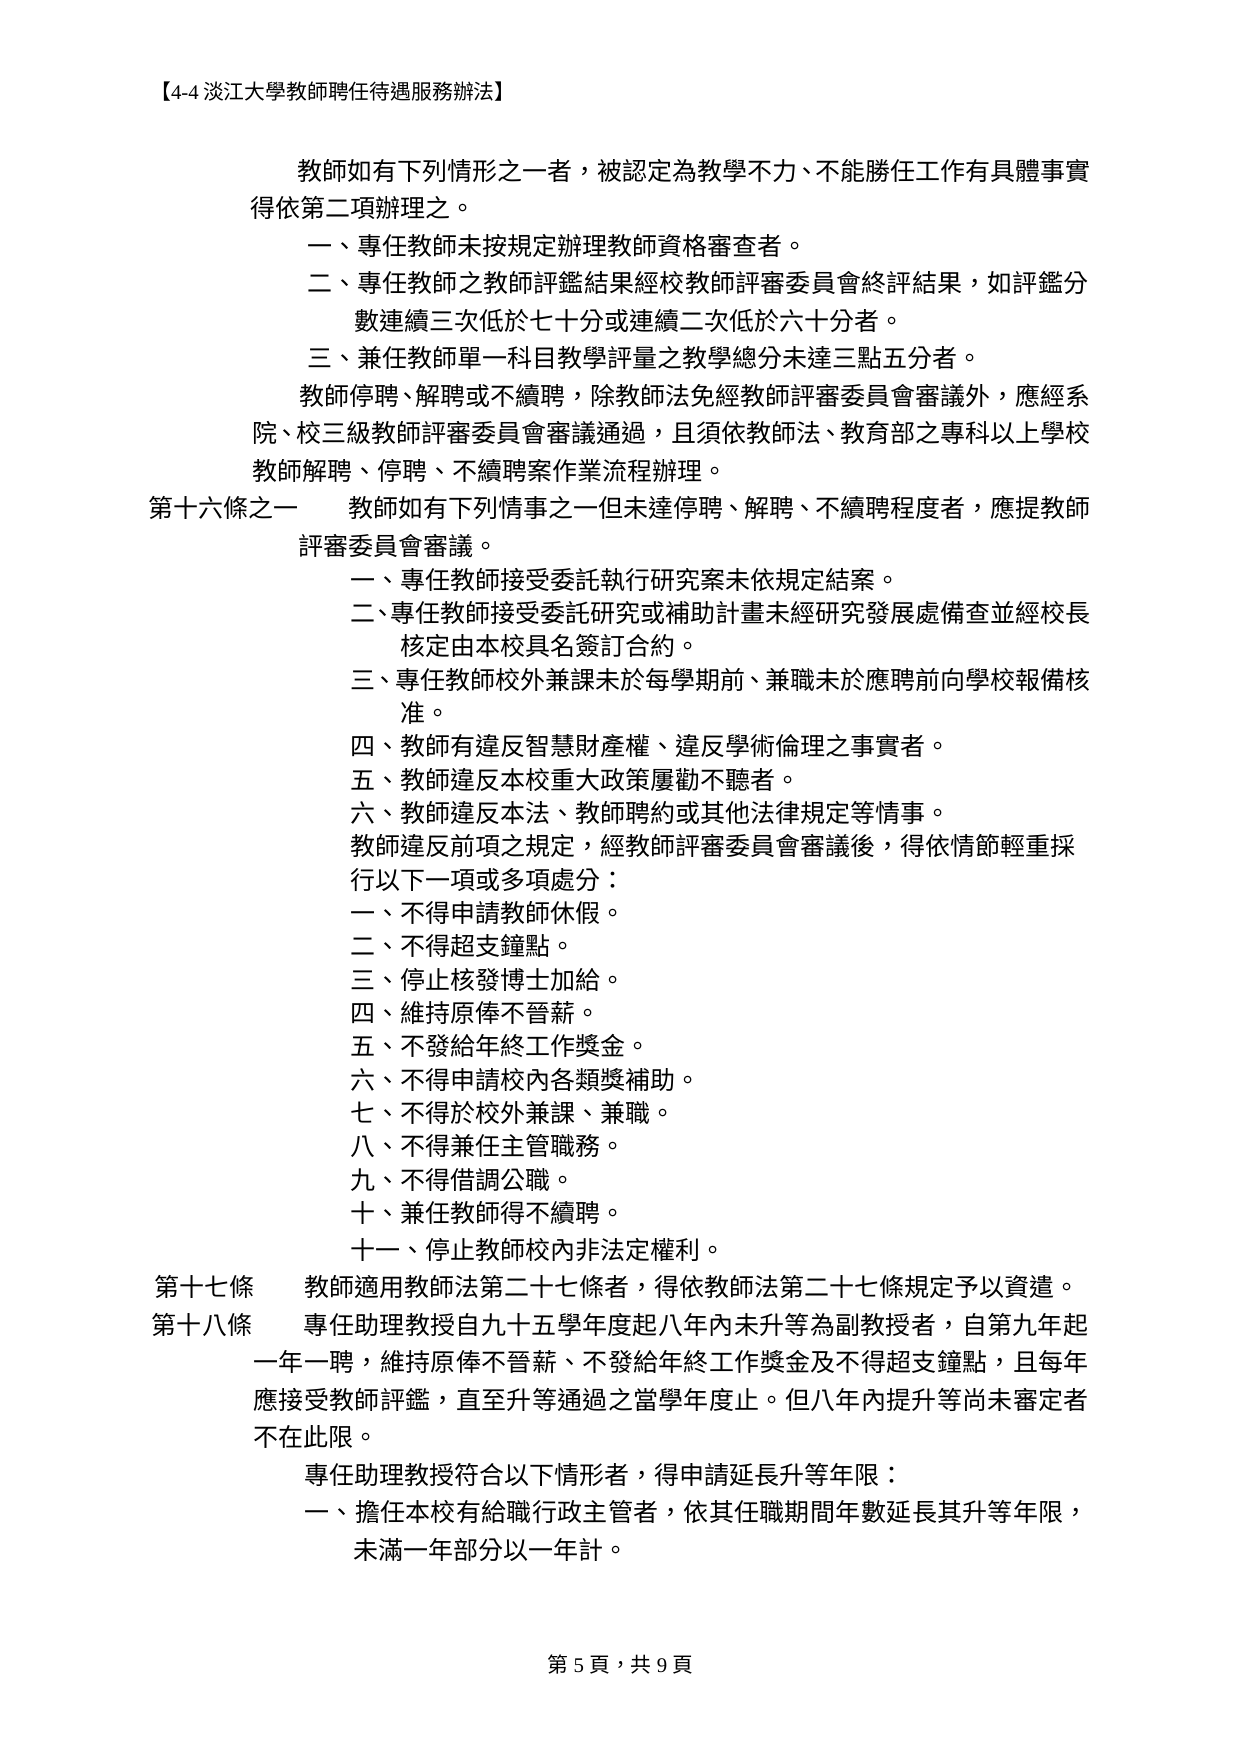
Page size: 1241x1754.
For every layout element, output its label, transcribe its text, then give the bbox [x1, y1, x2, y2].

text 四、維持原俸不晉薪。 [350, 996, 1090, 1029]
text 三、兼任教師單一科目教學評量之教學總分未達三點五分者。 [307, 337, 1090, 375]
text 九、不得借調公職。 [350, 1162, 1090, 1196]
text 第十六條之一 教師如有下列情事之一但未達停聘、解聘、不續聘程度者，應提教師評審委員會審議。 [149, 487, 1090, 562]
text 六、不得申請校內各類獎補助。 [350, 1062, 1090, 1096]
text 五、不發給年終工作獎金。 [350, 1029, 1090, 1062]
text 一、不得申請教師休假。 [350, 896, 1090, 929]
text 一、專任教師接受委託執行研究案未依規定結案。 [350, 562, 1090, 596]
text 四、教師有違反智慧財產權、違反學術倫理之事實者。 [350, 729, 1090, 762]
text 專任助理教授符合以下情形者，得申請延長升等年限： [172, 1454, 1091, 1492]
text 七、不得於校外兼課、兼職。 [350, 1096, 1090, 1129]
text 一、專任教師未按規定辦理教師資格審查者。 [307, 225, 1090, 262]
text 十一、停止教師校內非法定權利。 [350, 1229, 1090, 1267]
text 十、兼任教師得不續聘。 [350, 1196, 1090, 1229]
text 六、教師違反本法、教師聘約或其他法律規定等情事。 [350, 796, 1090, 829]
text 教師停聘、解聘或不續聘，除教師法免經教師評審委員會審議外，應經系、院、校三級教師評審委員會審議通過，且須依教師法、教育部之專科以上學校教師解聘、停聘、不續聘案作業流程辦理。 [252, 375, 1090, 487]
text 三、專任教師校外兼課未於每學期前、兼職未於應聘前向學校報備核准。 [350, 662, 1090, 729]
text 教師如有下列情形之一者，被認定為教學不力、不能勝任工作有具體事實，得依第二項辦理之。 [250, 150, 1090, 225]
text 八、不得兼任主管職務。 [350, 1129, 1090, 1162]
text 第十八條 專任助理教授自九十五學年度起八年內未升等為副教授者，自第九年起一年一聘，維持原俸不晉薪、不發給年終工作獎金及不得超支鐘點，且每年應接受教師評鑑，直至升等通過之當學年度止。但八年內提升等尚未審定者不在此限。 [151, 1304, 1090, 1454]
text 二、專任教師接受委託研究或補助計畫未經研究發展處備查並經校長核定由本校具名簽訂合約。 [350, 596, 1090, 662]
text 教師違反前項之規定，經教師評審委員會審議後，得依情節輕重採行以下一項或多項處分： [350, 829, 1090, 896]
text 二、不得超支鐘點。 [350, 929, 1090, 962]
text 一、擔任本校有給職行政主管者，依其任職期間年數延長其升等年限，未滿一年部分以一年計。 [304, 1492, 1091, 1567]
text 第十七條 教師適用教師法第二十七條者，得依教師法第二十七條規定予以資遣。 [154, 1267, 1090, 1304]
text 五、教師違反本校重大政策屢勸不聽者。 [350, 762, 1090, 796]
text 三、停止核發博士加給。 [350, 962, 1090, 996]
text 二、專任教師之教師評鑑結果經校教師評審委員會終評結果，如評鑑分數連續三次低於七十分或連續二次低於六十分者。 [307, 262, 1090, 337]
